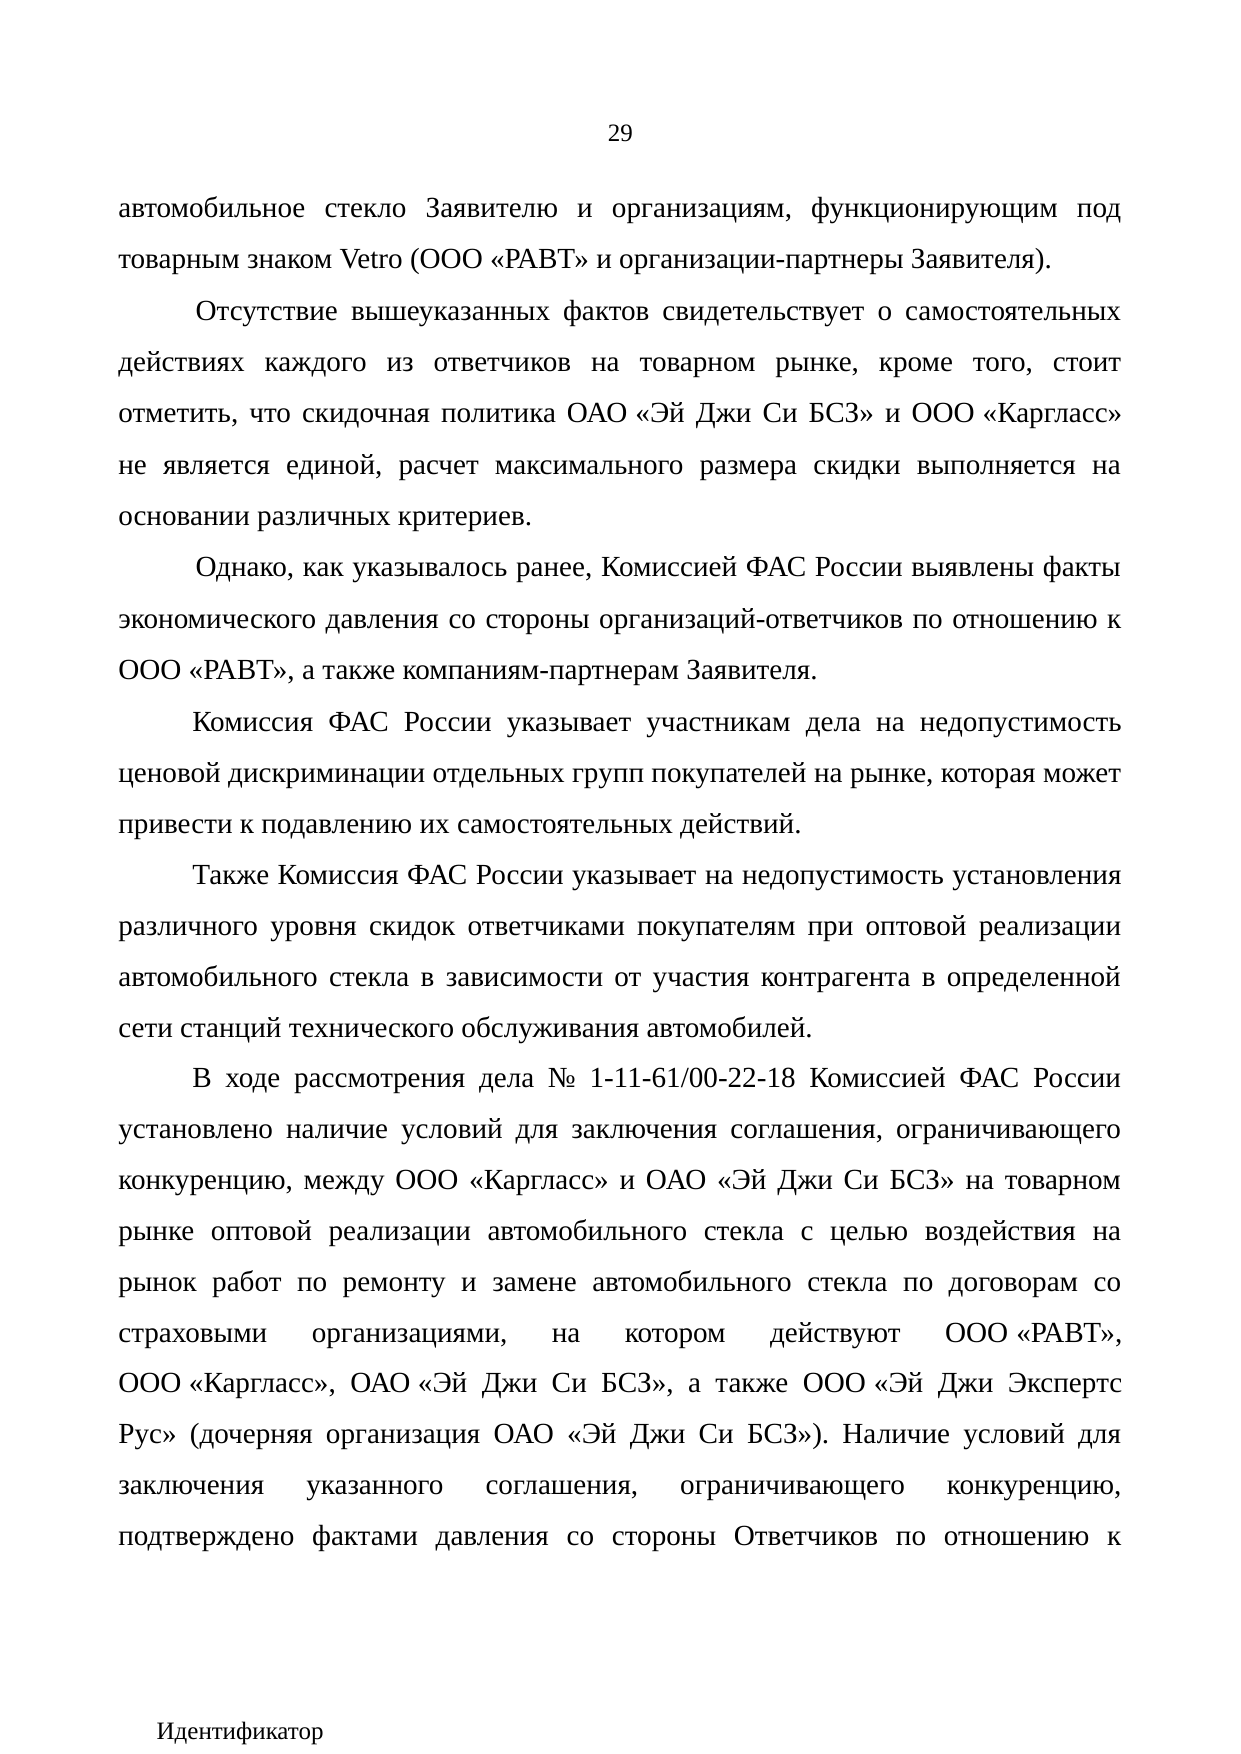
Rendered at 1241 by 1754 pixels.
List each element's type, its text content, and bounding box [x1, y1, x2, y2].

text Однако, как указывалось ранее, Комиссией ФАС России выявлены факты экономического давления со стороны организаций-ответчиков по отношению к ООО «РАВТ», а также компаниям-партнерам Заявителя. [118, 536, 1122, 690]
text В ходе рассмотрения дела № 1-11-61/00-22-18 Комиссией ФАС России установлено наличие условий для заключения соглашения, ограничивающего конкуренцию, между ООО «Каргласс» и ОАО «Эй Джи Си БСЗ» на товарном рынке оптовой реализации автомобильного стекла с целью воздействия на рынок работ по ремонту и замене автомобильного стекла по договорам со страховыми организациями, на котором действуют ООО «РАВТ», ООО «Каргласс», ОАО «Эй Джи Си БСЗ», а также ООО «Эй Джи Экспертс Рус» (дочерняя организация ОАО «Эй Джи Си БСЗ»). Наличие условий для заключения указанного соглашения, ограничивающего конкуренцию, подтверждено фактами давления со стороны Ответчиков по отношению к [118, 1047, 1122, 1556]
text Также Комиссия ФАС России указывает на недопустимость установления различного уровня скидок ответчиками покупателям при оптовой реализации автомобильного стекла в зависимости от участия контрагента в определенной сети станций технического обслуживания автомобилей. [118, 844, 1122, 1047]
text Комиссия ФАС России указывает участникам дела на недопустимость ценовой дискриминации отдельных групп покупателей на рынке, которая может привести к подавлению их самостоятельных действий. [118, 690, 1122, 844]
text автомобильное стекло Заявителю и организациям, функционирующим под товарным знаком Vetro (ООО «РАВТ» и организации-партнеры Заявителя). [118, 176, 1122, 279]
text Отсутствие вышеуказанных фактов свидетельствует о самостоятельных действиях каждого из ответчиков на товарном рынке, кроме того, стоит отметить, что скидочная политика ОАО «Эй Джи Си БСЗ» и ООО «Каргласс» не является единой, расчет максимального размера скидки выполняется на основании различных критериев. [118, 279, 1122, 536]
